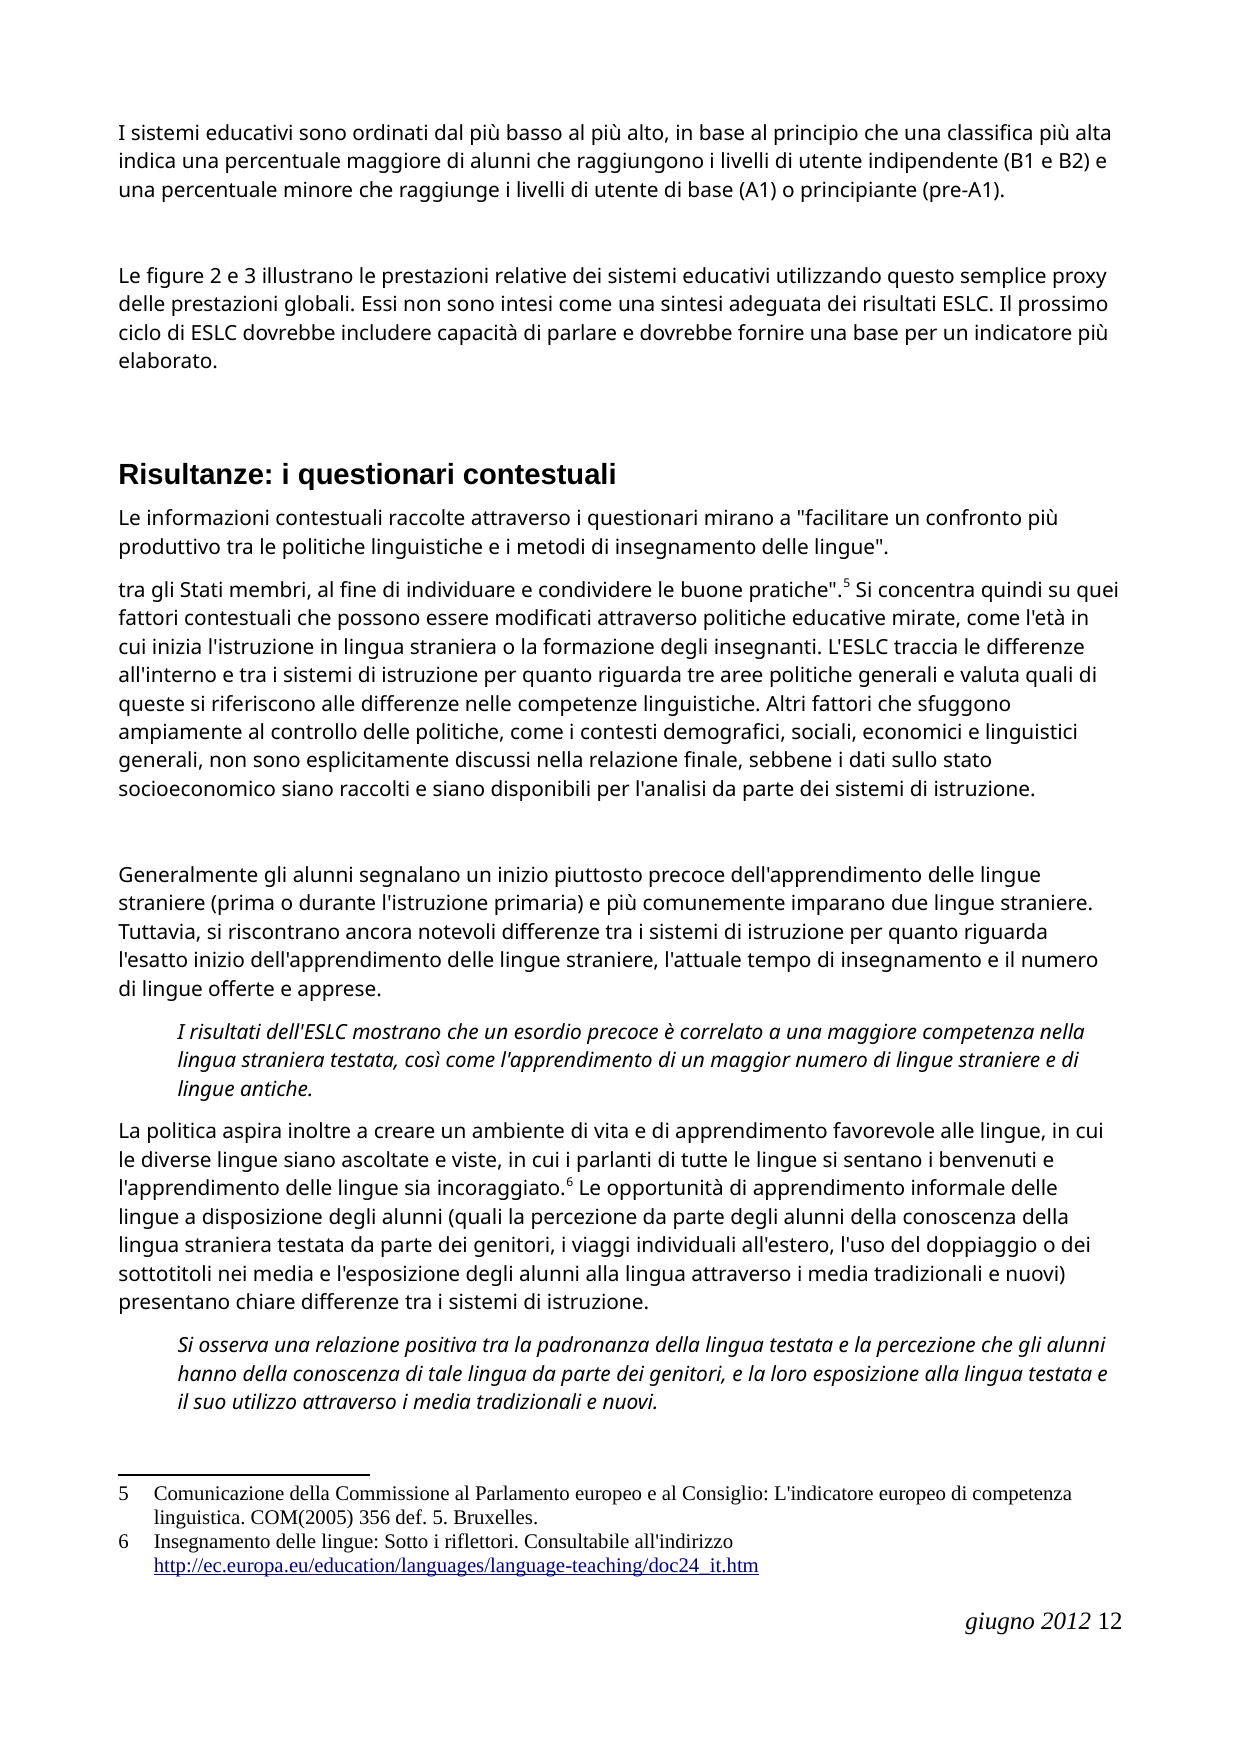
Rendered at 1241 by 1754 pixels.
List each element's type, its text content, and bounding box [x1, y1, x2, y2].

subtitle Risultanze: i questionari contestuali [118, 457, 1122, 491]
text Comunicazione della Commissione al Parlamento europeo e al Consiglio: L'indicatore europeo di competenza linguistica. COM(2005) 356 def. 5. Bruxelles. [118, 1481, 1122, 1529]
text Si osserva una relazione positiva tra la padronanza della lingua testata e la percezione che gli alunni hanno della conoscenza di tale lingua da parte dei genitori, e la loro esposizione alla lingua testata e il suo utilizzo attraverso i media tradizionali e nuovi. [177, 1330, 1122, 1416]
text Generalmente gli alunni segnalano un inizio piuttosto precoce dell'apprendimento delle lingue straniere (prima o durante l'istruzione primaria) e più comunemente imparano due lingue straniere. Tuttavia, si riscontrano ancora notevoli differenze tra i sistemi di istruzione per quanto riguarda l'esatto inizio dell'apprendimento delle lingue straniere, l'attuale tempo di insegnamento e il numero di lingue offerte e apprese. [118, 860, 1122, 1002]
text Insegnamento delle lingue: Sotto i riflettori. Consultabile all'indirizzo http://ec.europa.eu/education/languages/language-teaching/doc24_it.htm [118, 1529, 1122, 1577]
text Le informazioni contestuali raccolte attraverso i questionari mirano a "facilitare un confronto più produttivo tra le politiche linguistiche e i metodi di insegnamento delle lingue". [118, 503, 1122, 560]
text La politica aspira inoltre a creare un ambiente di vita e di apprendimento favorevole alle lingue, in cui le diverse lingue siano ascoltate e viste, in cui i parlanti di tutte le lingue si sentano i benvenuti e l'apprendimento delle lingue sia incoraggiato. Le opportunità di apprendimento informale delle lingue a disposizione degli alunni (quali la percezione da parte degli alunni della conoscenza della lingua straniera testata da parte dei genitori, i viaggi individuali all'estero, l'uso del doppiaggio o dei sottotitoli nei media e l'esposizione degli alunni alla lingua attraverso i media tradizionali e nuovi) presentano chiare differenze tra i sistemi di istruzione. [118, 1117, 1122, 1316]
text tra gli Stati membri, al fine di individuare e condividere le buone pratiche". Si concentra quindi su quei fattori contestuali che possono essere modificati attraverso politiche educative mirate, come l'età in cui inizia l'istruzione in lingua straniera o la formazione degli insegnanti. L'ESLC traccia le differenze all'interno e tra i sistemi di istruzione per quanto riguarda tre aree politiche generali e valuta quali di queste si riferiscono alle differenze nelle competenze linguistiche. Altri fattori che sfuggono ampiamente al controllo delle politiche, come i contesti demografici, sociali, economici e linguistici generali, non sono esplicitamente discussi nella relazione finale, sebbene i dati sullo stato socioeconomico siano raccolti e siano disponibili per l'analisi da parte dei sistemi di istruzione. [118, 575, 1122, 802]
text Le figure 2 e 3 illustrano le prestazioni relative dei sistemi educativi utilizzando questo semplice proxy delle prestazioni globali. Essi non sono intesi come una sintesi adeguata dei risultati ESLC. Il prossimo ciclo di ESLC dovrebbe includere capacità di parlare e dovrebbe fornire una base per un indicatore più elaborato. [118, 261, 1122, 375]
text I sistemi educativi sono ordinati dal più basso al più alto, in base al principio che una classifica più alta indica una percentuale maggiore di alunni che raggiungono i livelli di utente indipendente (B1 e B2) e una percentuale minore che raggiunge i livelli di utente di base (A1) o principiante (pre-A1). [118, 118, 1122, 203]
text I risultati dell'ESLC mostrano che un esordio precoce è correlato a una maggiore competenza nella lingua straniera testata, così come l'apprendimento di un maggior numero di lingue straniere e di lingue antiche. [177, 1017, 1122, 1102]
